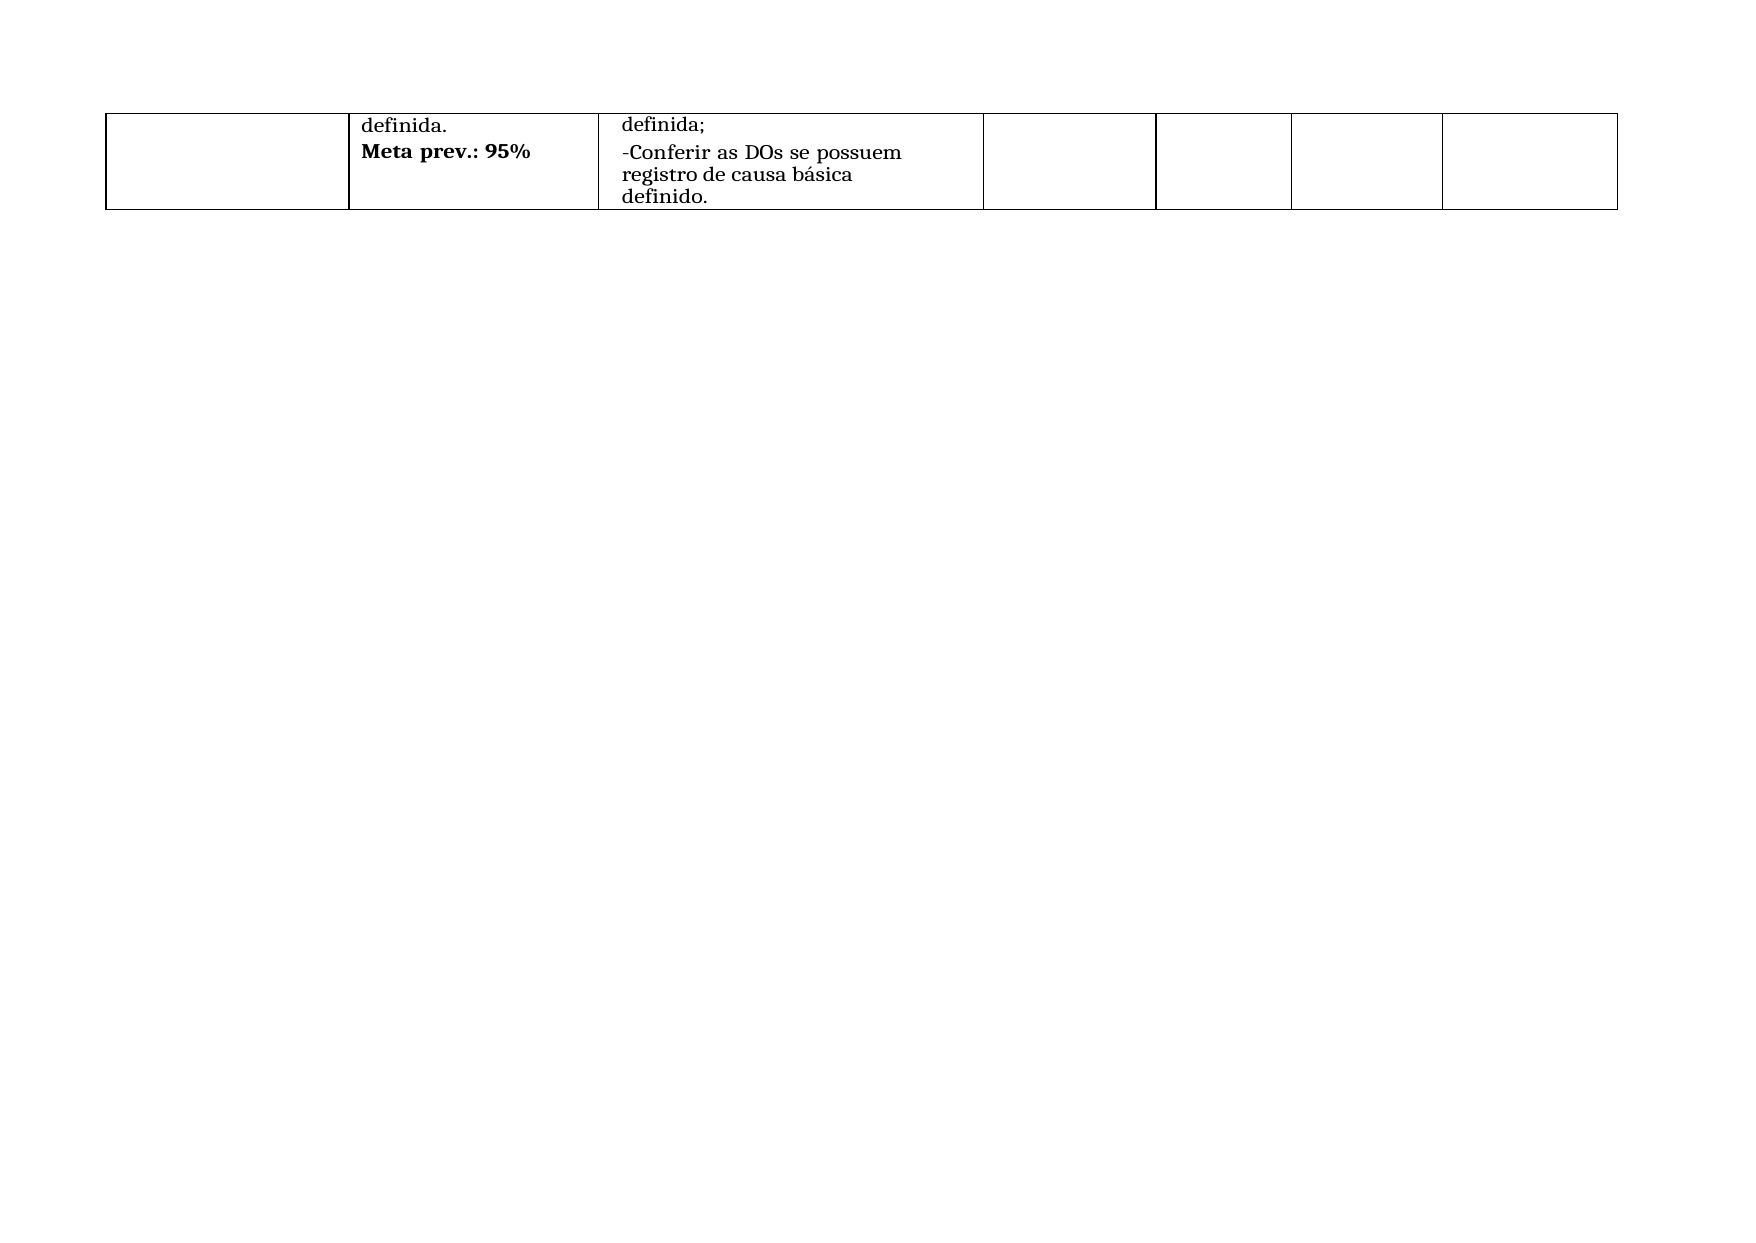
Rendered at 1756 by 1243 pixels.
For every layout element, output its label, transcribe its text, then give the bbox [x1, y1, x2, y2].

table_cell [984, 114, 1155, 209]
table_cell [107, 114, 348, 138]
table_cell [1292, 114, 1442, 138]
table_cell [1443, 114, 1617, 209]
table_cell definida; [599, 114, 983, 138]
table_cell [1292, 138, 1442, 209]
table_cell [1157, 114, 1291, 209]
table_cell [107, 138, 348, 209]
table_cell Meta prev.: 95% [350, 138, 598, 209]
table_cell definida. [350, 114, 598, 138]
table_cell -Conferir as DOs se possuem registro de causa básica definido. [599, 138, 983, 209]
